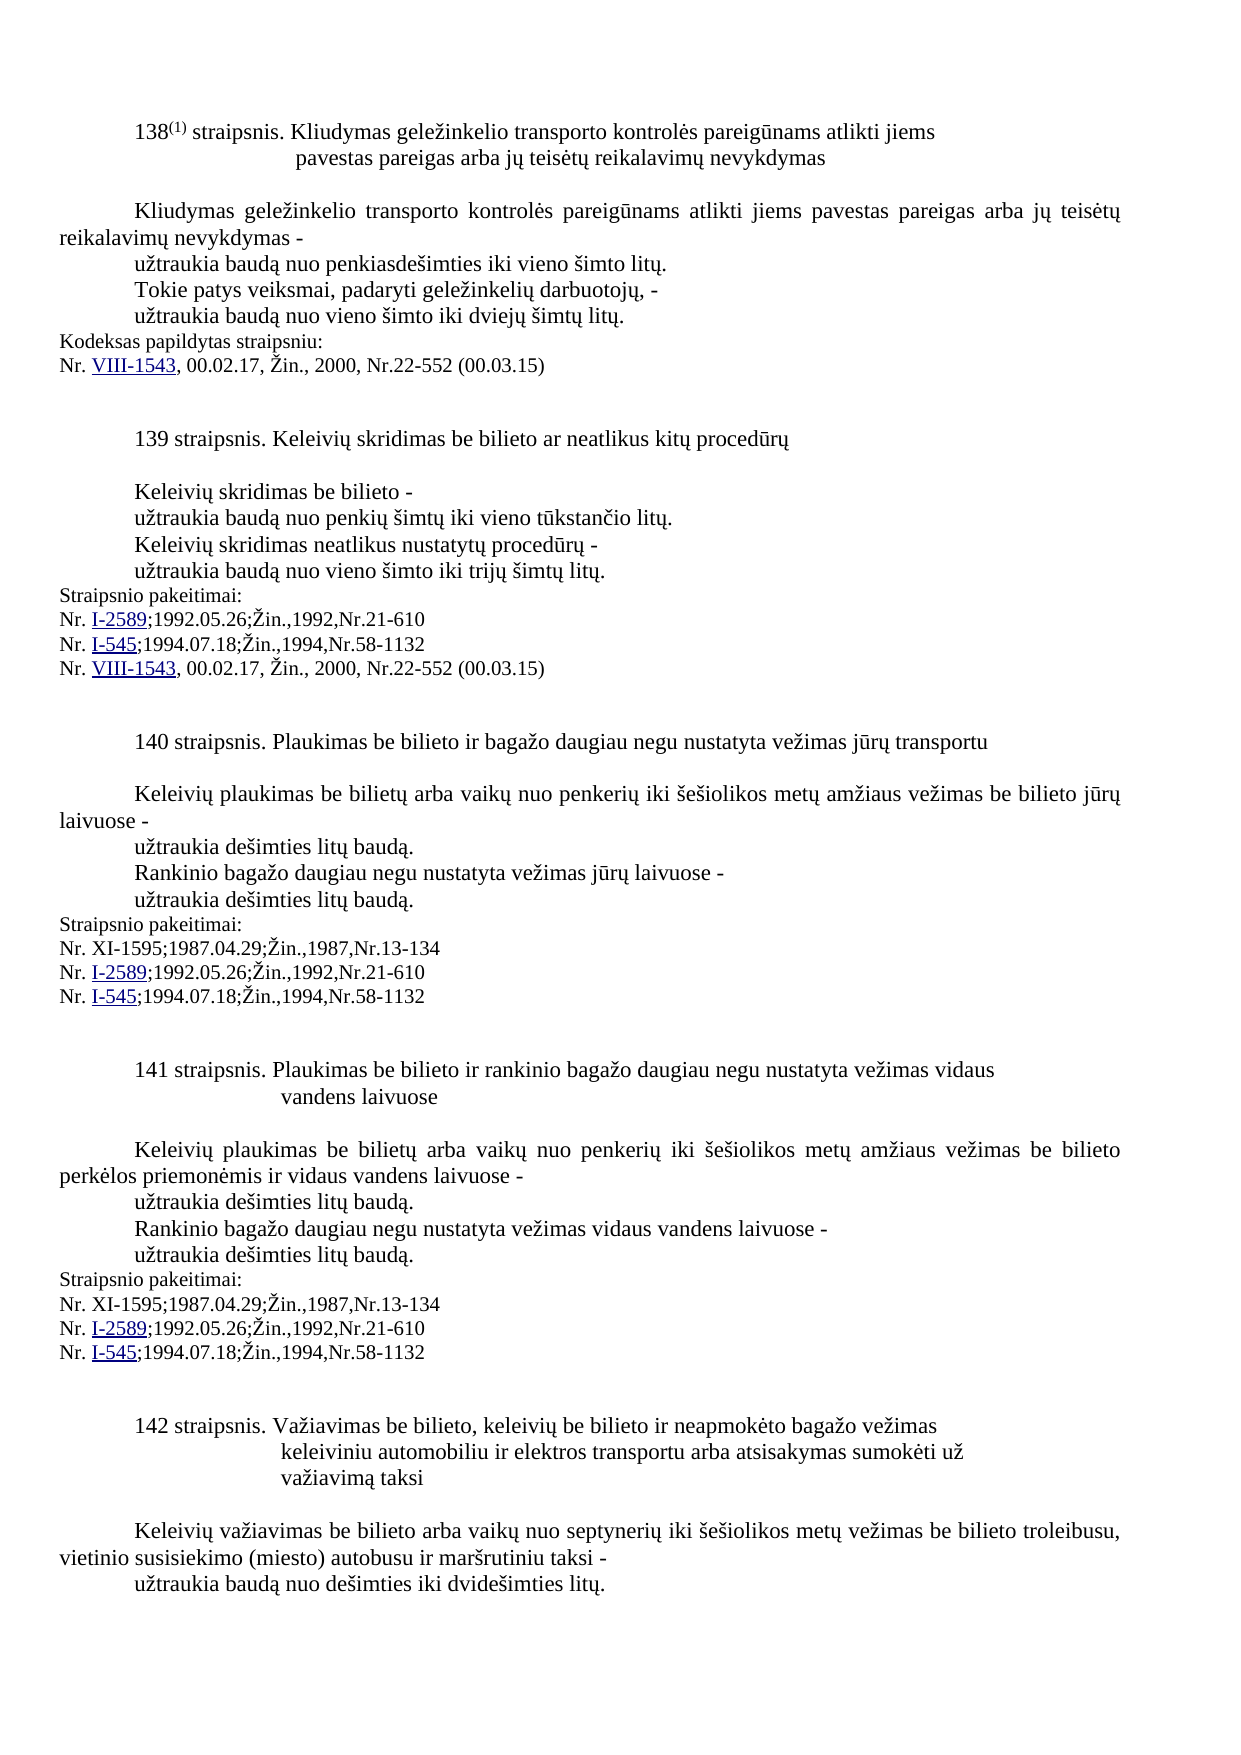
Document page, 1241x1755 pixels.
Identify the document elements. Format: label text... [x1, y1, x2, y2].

text užtraukia dešimties litų baudą. [59, 1241, 1122, 1267]
text užtraukia dešimties litų baudą. [59, 886, 1122, 912]
text Nr. XI-1595;1987.04.29;Žin.,1987,Nr.13-134 [59, 936, 1122, 960]
text Nr. I-545;1994.07.18;Žin.,1994,Nr.58-1132 [59, 631, 1122, 656]
text Kliudymas geležinkelio transporto kontrolės pareigūnams atlikti jiems pavestas pareigas arba jų teisėtų reikalavimų nevykdymas - [59, 197, 1122, 250]
text Straipsnio pakeitimai: [59, 1267, 1122, 1291]
text pavestas pareigas arba jų teisėtų reikalavimų nevykdymas [295, 144, 1122, 171]
text važiavimą taksi [281, 1464, 1122, 1491]
text Keleivių plaukimas be bilietų arba vaikų nuo penkerių iki šešiolikos metų amžiaus vežimas be bilieto jūrų laivuose - [59, 780, 1122, 833]
text Keleivių skridimas neatlikus nustatytų procedūrų - [59, 531, 1122, 557]
text Straipsnio pakeitimai: [59, 583, 1122, 607]
text Tokie patys veiksmai, padaryti geležinkelių darbuotojų, - [59, 276, 1122, 303]
text 140 straipsnis. Plaukimas be bilieto ir bagažo daugiau negu nustatyta vežimas jūrų transportu [59, 728, 1122, 754]
text užtraukia baudą nuo penkiasdešimties iki vieno šimto litų. [59, 250, 1122, 276]
text 141 straipsnis. Plaukimas be bilieto ir rankinio bagažo daugiau negu nustatyta vežimas vidaus [59, 1057, 1122, 1083]
text 138(1) straipsnis. Kliudymas geležinkelio transporto kontrolės pareigūnams atlikti jiems [134, 118, 1122, 144]
text užtraukia baudą nuo penkių šimtų iki vieno tūkstančio litų. [59, 504, 1122, 531]
text Nr. VIII-1543, 00.02.17, Žin., 2000, Nr.22-552 (00.03.15) [59, 353, 1122, 377]
text užtraukia dešimties litų baudą. [59, 1188, 1122, 1215]
text užtraukia baudą nuo vieno šimto iki trijų šimtų litų. [59, 557, 1122, 583]
text 142 straipsnis. Važiavimas be bilieto, keleivių be bilieto ir neapmokėto bagažo vežimas [134, 1412, 1122, 1438]
text Nr. XI-1595;1987.04.29;Žin.,1987,Nr.13-134 [59, 1291, 1122, 1316]
text keleiviniu automobiliu ir elektros transportu arba atsisakymas sumokėti už [281, 1438, 1122, 1464]
text Rankinio bagažo daugiau negu nustatyta vežimas vidaus vandens laivuose - [59, 1215, 1122, 1241]
text Nr. I-545;1994.07.18;Žin.,1994,Nr.58-1132 [59, 984, 1122, 1008]
text užtraukia baudą nuo vieno šimto iki dviejų šimtų litų. [59, 303, 1122, 329]
text Rankinio bagažo daugiau negu nustatyta vežimas jūrų laivuose - [59, 859, 1122, 886]
text Nr. VIII-1543, 00.02.17, Žin., 2000, Nr.22-552 (00.03.15) [59, 656, 1122, 679]
text Keleivių plaukimas be bilietų arba vaikų nuo penkerių iki šešiolikos metų amžiaus vežimas be bilieto perkėlos priemonėmis ir vidaus vandens laivuose - [59, 1136, 1122, 1188]
text Nr. I-545;1994.07.18;Žin.,1994,Nr.58-1132 [59, 1339, 1122, 1364]
text Keleivių važiavimas be bilieto arba vaikų nuo septynerių iki šešiolikos metų vežimas be bilieto troleibusu, vietinio susisiekimo (miesto) autobusu ir maršrutiniu taksi - [59, 1517, 1122, 1570]
text Nr. I-2589;1992.05.26;Žin.,1992,Nr.21-610 [59, 607, 1122, 631]
text Kodeksas papildytas straipsniu: [59, 329, 1122, 353]
text Nr. I-2589;1992.05.26;Žin.,1992,Nr.21-610 [59, 1316, 1122, 1339]
text užtraukia baudą nuo dešimties iki dvidešimties litų. [59, 1570, 1122, 1596]
text 139 straipsnis. Keleivių skridimas be bilieto ar neatlikus kitų procedūrų [59, 425, 1122, 452]
text vandens laivuose [59, 1083, 1122, 1109]
text Keleivių skridimas be bilieto - [59, 478, 1122, 504]
text užtraukia dešimties litų baudą. [59, 833, 1122, 859]
text Nr. I-2589;1992.05.26;Žin.,1992,Nr.21-610 [59, 960, 1122, 984]
text Straipsnio pakeitimai: [59, 912, 1122, 936]
